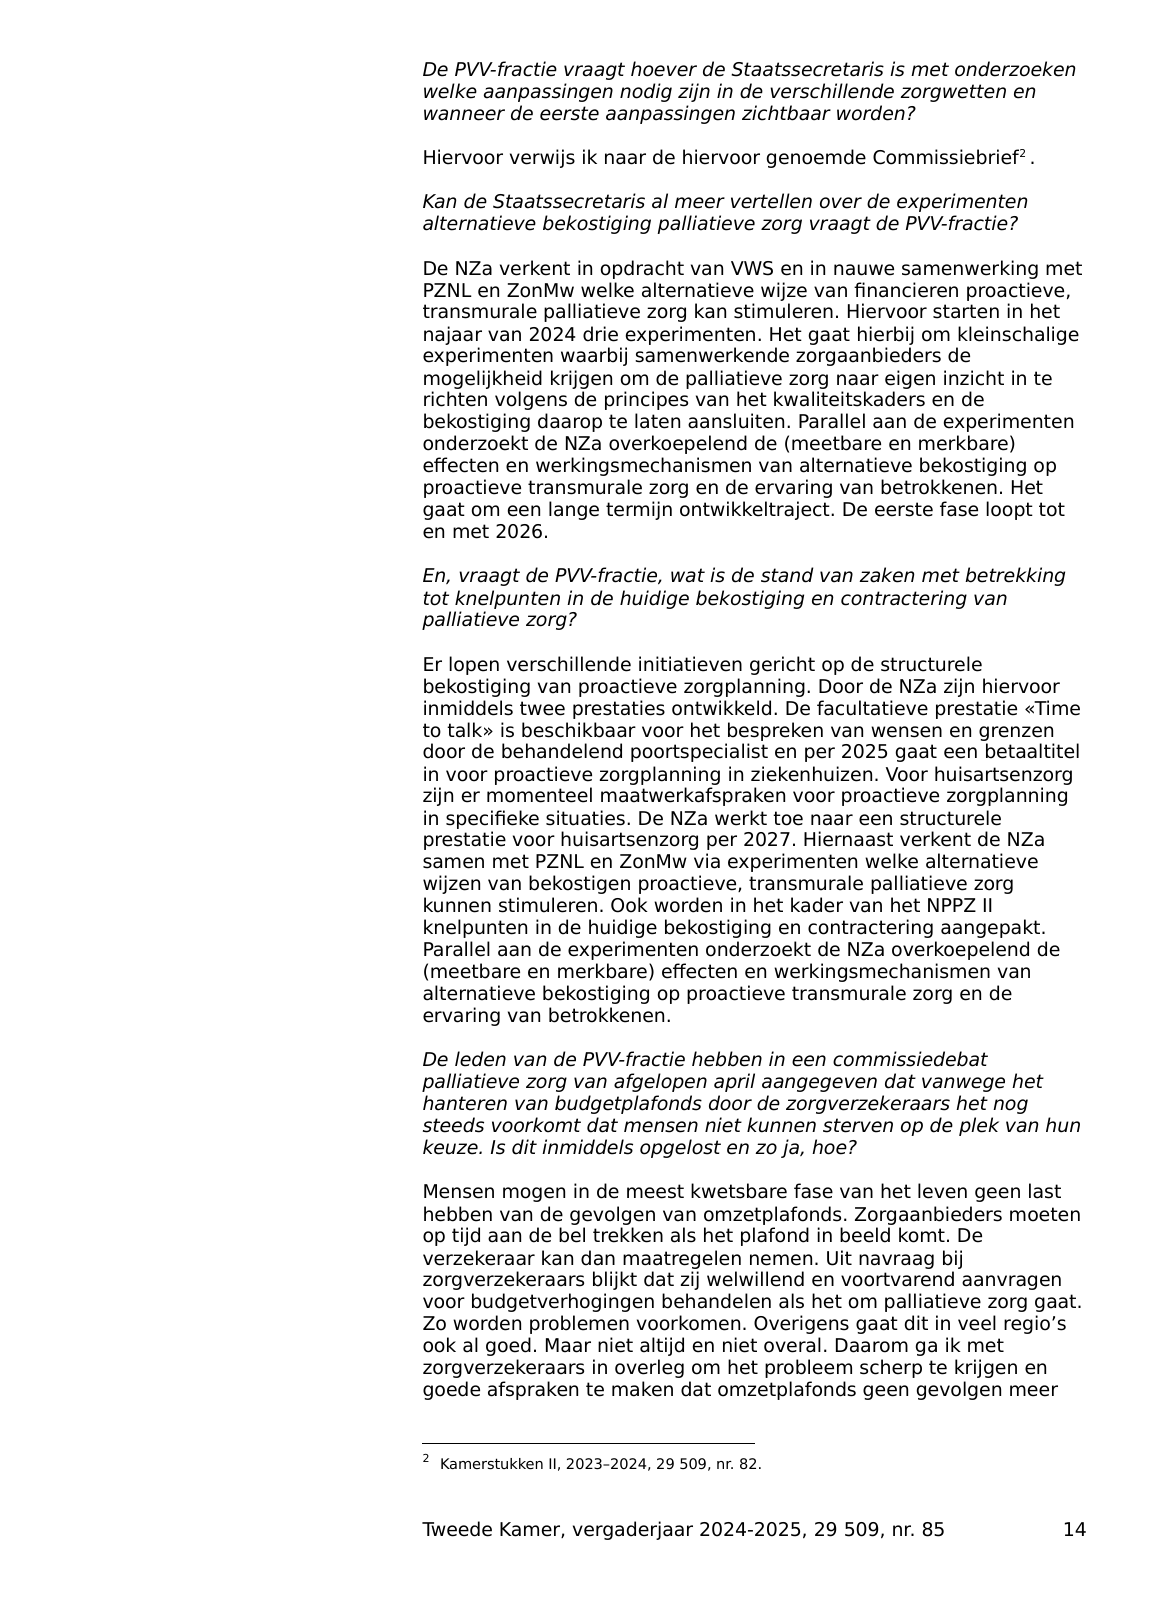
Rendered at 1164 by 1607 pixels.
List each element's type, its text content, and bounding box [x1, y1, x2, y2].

text De PVV-fractie vraagt hoever de Staatssecretaris is met onderzoeken welke aanpassingen nodig zijn in de verschillende zorgwetten en wanneer de eerste aanpassingen zichtbaar worden? [422, 59, 1087, 125]
text Er lopen verschillende initiatieven gericht op de structurele bekostiging van proactieve zorgplanning. Door de NZa zijn hiervoor inmiddels twee prestaties ontwikkeld. De facultatieve prestatie «Time to talk» is beschikbaar voor het bespreken van wensen en grenzen door de behandelend poortspecialist en per 2025 gaat een betaaltitel in voor proactieve zorgplanning in ziekenhuizen. Voor huisartsenzorg zijn er momenteel maatwerkafspraken voor proactieve zorgplanning in specifieke situaties. De NZa werkt toe naar een structurele prestatie voor huisartsenzorg per 2027. Hiernaast verkent de NZa samen met PZNL en ZonMw via experimenten welke alternatieve wijzen van bekostigen proactieve, transmurale palliatieve zorg kunnen stimuleren. Ook worden in het kader van het NPPZ II knelpunten in de huidige bekostiging en contractering aangepakt. Parallel aan de experimenten onderzoekt de NZa overkoepelend de (meetbare en merkbare) effecten en werkingsmechanismen van alternatieve bekostiging op proactieve transmurale zorg en de ervaring van betrokkenen. [422, 653, 1087, 1027]
text De leden van de PVV-fractie hebben in een commissiedebat palliatieve zorg van afgelopen april aangegeven dat vanwege het hanteren van budgetplafonds door de zorgverzekeraars het nog steeds voorkomt dat mensen niet kunnen sterven op de plek van hun keuze. Is dit inmiddels opgelost en zo ja, hoe? [422, 1049, 1087, 1159]
text Kamerstukken II, 2023–2024, 29 509, nr. 82. [422, 1452, 1087, 1474]
text En, vraagt de PVV-fractie, wat is de stand van zaken met betrekking tot knelpunten in de huidige bekostiging en contractering van palliatieve zorg? [422, 565, 1087, 631]
text Hiervoor verwijs ik naar de hiervoor genoemde Commissiebrief. [422, 147, 1087, 169]
text Mensen mogen in de meest kwetsbare fase van het leven geen last hebben van de gevolgen van omzetplafonds. Zorgaanbieders moeten op tijd aan de bel trekken als het plafond in beeld komt. De verzekeraar kan dan maatregelen nemen. Uit navraag bij zorgverzekeraars blijkt dat zij welwillend en voortvarend aanvragen voor budgetverhogingen behandelen als het om palliatieve zorg gaat. Zo worden problemen voorkomen. Overigens gaat dit in veel regio’s ook al goed. Maar niet altijd en niet overal. Daarom ga ik met zorgverzekeraars in overleg om het probleem scherp te krijgen en goede afspraken te maken dat omzetplafonds geen gevolgen meer [422, 1181, 1087, 1401]
text Kan de Staatssecretaris al meer vertellen over de experimenten alternatieve bekostiging palliatieve zorg vraagt de PVV-fractie? [422, 191, 1087, 235]
text De NZa verkent in opdracht van VWS en in nauwe samenwerking met PZNL en ZonMw welke alternatieve wijze van financieren proactieve, transmurale palliatieve zorg kan stimuleren. Hiervoor starten in het najaar van 2024 drie experimenten. Het gaat hierbij om kleinschalige experimenten waarbij samenwerkende zorgaanbieders de mogelijkheid krijgen om de palliatieve zorg naar eigen inzicht in te richten volgens de principes van het kwaliteitskaders en de bekostiging daarop te laten aansluiten. Parallel aan de experimenten onderzoekt de NZa overkoepelend de (meetbare en merkbare) effecten en werkingsmechanismen van alternatieve bekostiging op proactieve transmurale zorg en de ervaring van betrokkenen. Het gaat om een lange termijn ontwikkeltraject. De eerste fase loopt tot en met 2026. [422, 257, 1087, 543]
